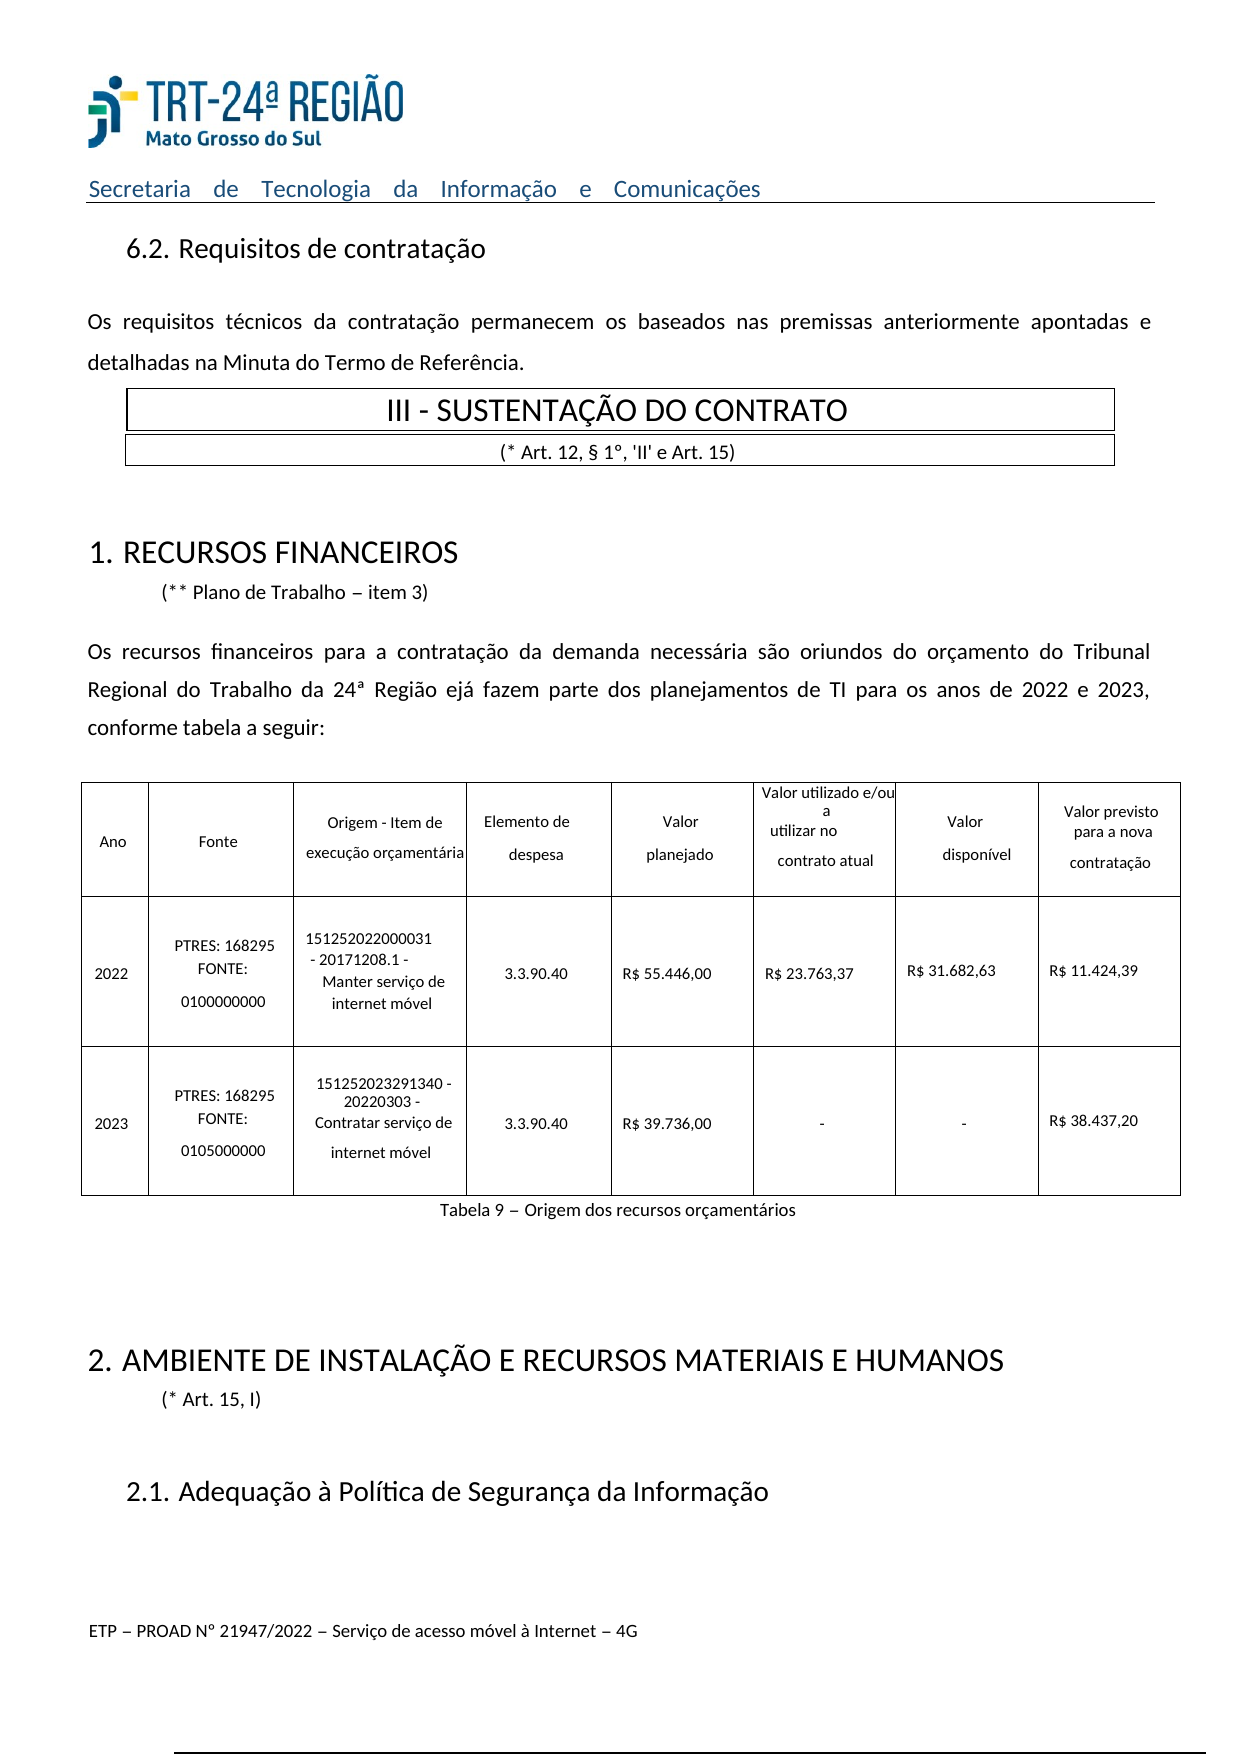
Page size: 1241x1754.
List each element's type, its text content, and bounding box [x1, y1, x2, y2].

table_header Fonte [149, 783, 293, 896]
table_header Origem - Item de execução orçamentária [294, 783, 466, 896]
table_cell 2022 [82, 897, 148, 1046]
table_cell - [896, 1047, 1038, 1195]
table_cell - [754, 1047, 895, 1195]
table_cell PTRES: 168295 FONTE: 0105000000 [149, 1047, 293, 1195]
table_cell 3.3.90.40 [467, 897, 611, 1046]
subtitle III - SUSTENTAÇÃO DO CONTRATO [128, 389, 1114, 430]
subtitle 1. RECURSOS FINANCEIROS [88, 531, 1162, 572]
table_header Elemento de despesa [467, 783, 611, 896]
table_cell R$ 11.424,39 [1039, 897, 1180, 1046]
table_cell R$ 55.446,00 [612, 897, 753, 1046]
table_header Valor planejado [612, 783, 753, 896]
text Os requisitos técnicos da contratação permanecem os baseados nas premissas anteriormente apontadas e detalhadas na Minuta do Termo de Referência. [87, 307, 1153, 377]
table_cell R$ 39.736,00 [612, 1047, 753, 1195]
table_header Valor utilizado e/ou a utilizar no contrato atual [754, 783, 895, 896]
table_cell 151252023291340 - 20220303 - Contratar serviço de internet móvel [294, 1047, 466, 1195]
text Os recursos financeiros para a contratação da demanda necessária são oriundos do orçamento do Tribunal Regional do Trabalho da 24ª Região ejá fazem parte dos planejamentos de TI para os anos de 2022 e 2023, conforme tabela a seguir: [87, 637, 1153, 742]
table_cell 3.3.90.40 [467, 1047, 611, 1195]
text Tabela 9 – Origem dos recursos orçamentários [89, 1196, 1152, 1222]
table_cell PTRES: 168295 FONTE: 0100000000 [149, 897, 293, 1046]
text (** Plano de Trabalho – item 3) [161, 575, 1184, 606]
subtitle 2.1. Adequação à Política de Segurança da Informação [126, 1473, 1184, 1509]
table_header Valor disponível [896, 783, 1038, 896]
text (* Art. 15, I) [161, 1382, 1184, 1413]
table_header Valor previsto para a nova contratação [1039, 783, 1180, 896]
table_cell 2023 [82, 1047, 148, 1195]
table_header Ano [82, 783, 148, 896]
subtitle 2. AMBIENTE DE INSTALAÇÃO E RECURSOS MATERIAIS E HUMANOS [87, 1338, 1162, 1379]
text (* Art. 12, § 1º, 'II' e Art. 15) [126, 435, 1114, 465]
table_cell R$ 38.437,20 [1039, 1047, 1180, 1195]
table_cell 151252022000031 - 20171208.1 - Manter serviço de internet móvel [294, 897, 466, 1046]
subtitle 6.2. Requisitos de contratação [126, 230, 1184, 266]
table_cell R$ 31.682,63 [896, 897, 1038, 1046]
table_cell R$ 23.763,37 [754, 897, 895, 1046]
